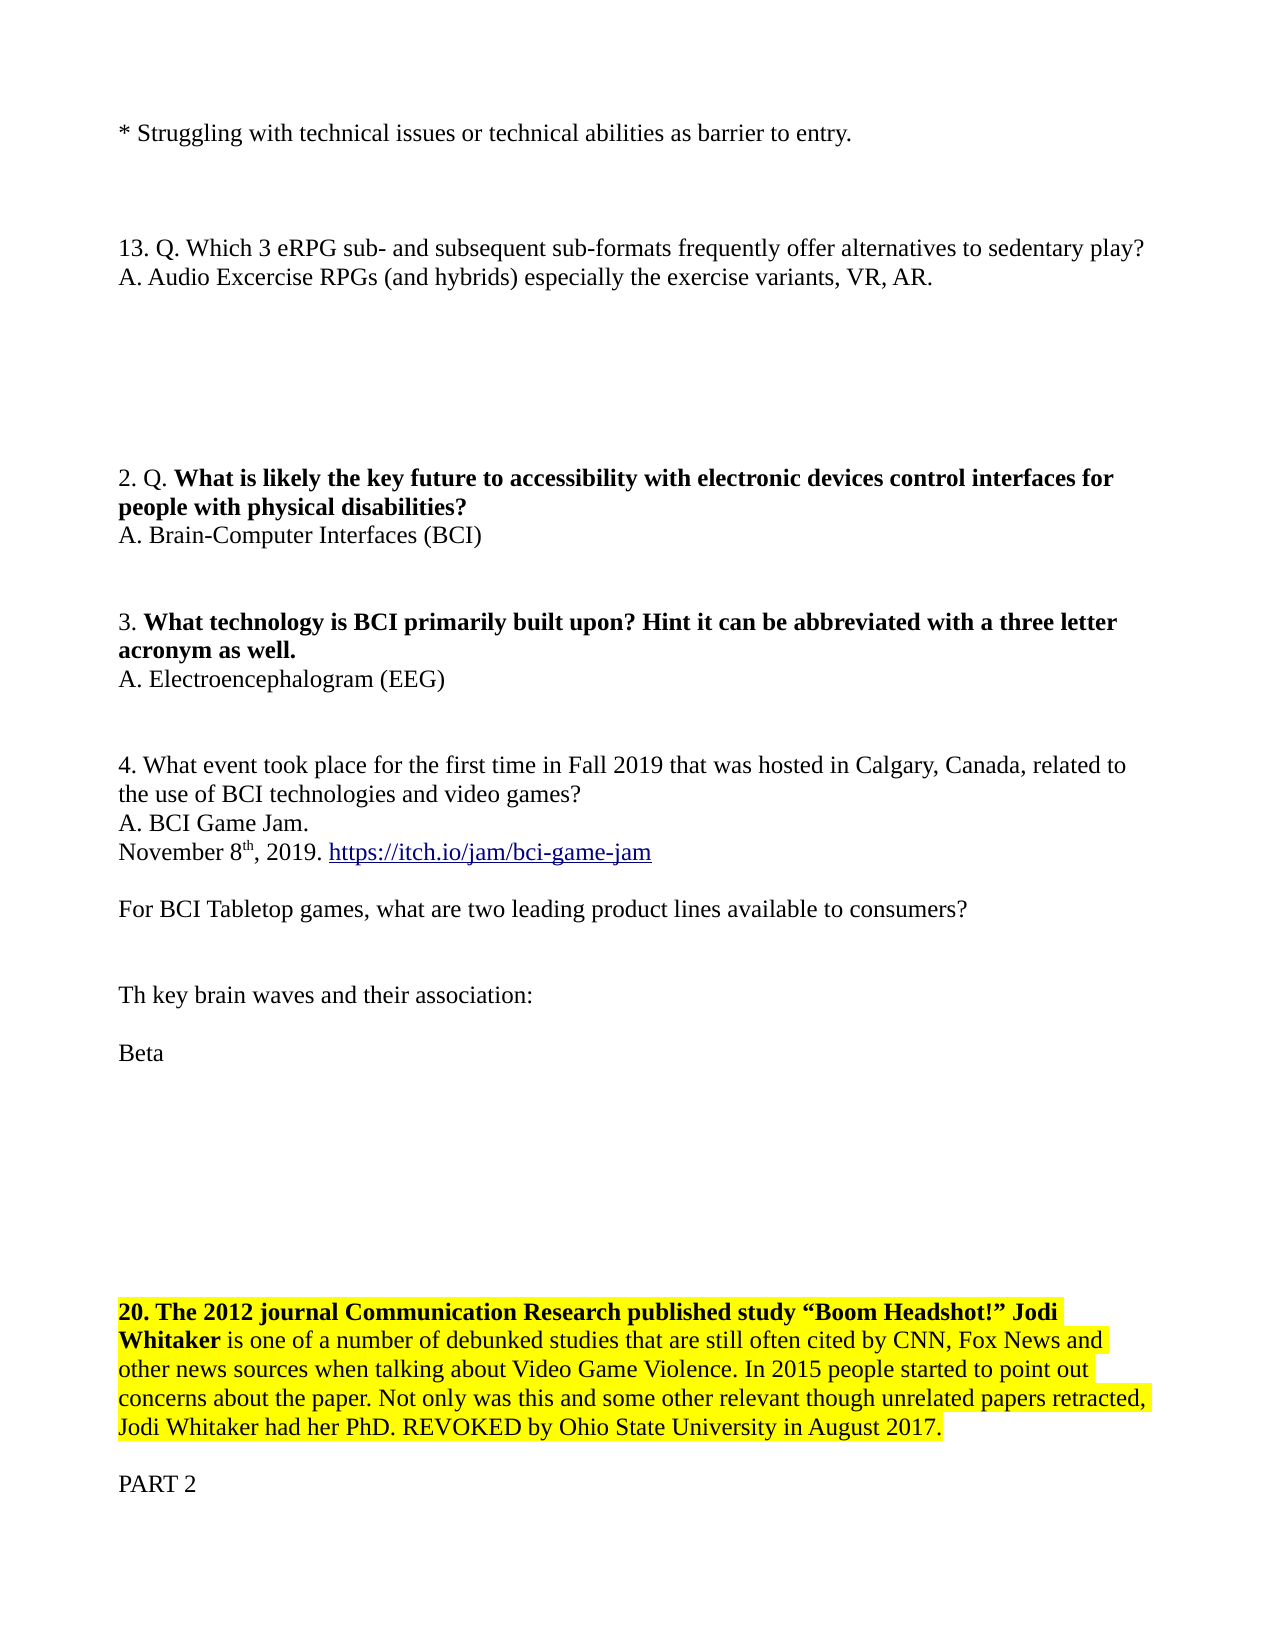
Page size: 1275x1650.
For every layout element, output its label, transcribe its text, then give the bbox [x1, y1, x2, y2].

text November 8th, 2019. https://itch.io/jam/bci-game-jam [118, 837, 1157, 866]
text Th key brain waves and their association: [118, 981, 1157, 1009]
text 20. The 2012 journal Communication Research published study “Boom Headshot!” Jodi Whitaker is one of a number of debunked studies that are still often cited by CNN, Fox News and other news sources when talking about Video Game Violence. In 2015 people started to point out concerns about the paper. Not only was this and some other relevant though unrelated papers retracted, Jodi Whitaker had her PhD. REVOKED by Ohio State University in August 2017. [118, 1297, 1157, 1441]
text Beta [118, 1038, 1157, 1067]
text 3. What technology is BCI primarily built upon? Hint it can be abbreviated with a three letter acronym as well. [118, 607, 1157, 664]
text 13. Q. Which 3 eRPG sub- and subsequent sub-formats frequently offer alternatives to sedentary play? [118, 233, 1157, 262]
text For BCI Tabletop games, what are two leading product lines available to consumers? [118, 894, 1157, 923]
text A. BCI Game Jam. [118, 808, 1157, 837]
text 4. What event took place for the first time in Fall 2019 that was hosted in Calgary, Canada, related to the use of BCI technologies and video games? [118, 751, 1157, 808]
text PART 2 [118, 1469, 1157, 1498]
text A. Brain-Computer Interfaces (BCI) [118, 521, 1157, 549]
text * Struggling with technical issues or technical abilities as barrier to entry. [118, 118, 1157, 147]
text 2. Q. What is likely the key future to accessibility with electronic devices control interfaces for people with physical disabilities? [118, 463, 1157, 521]
text A. Electroencephalogram (EEG) [118, 664, 1157, 693]
text A. Audio Excercise RPGs (and hybrids) especially the exercise variants, VR, AR. [118, 262, 1157, 291]
